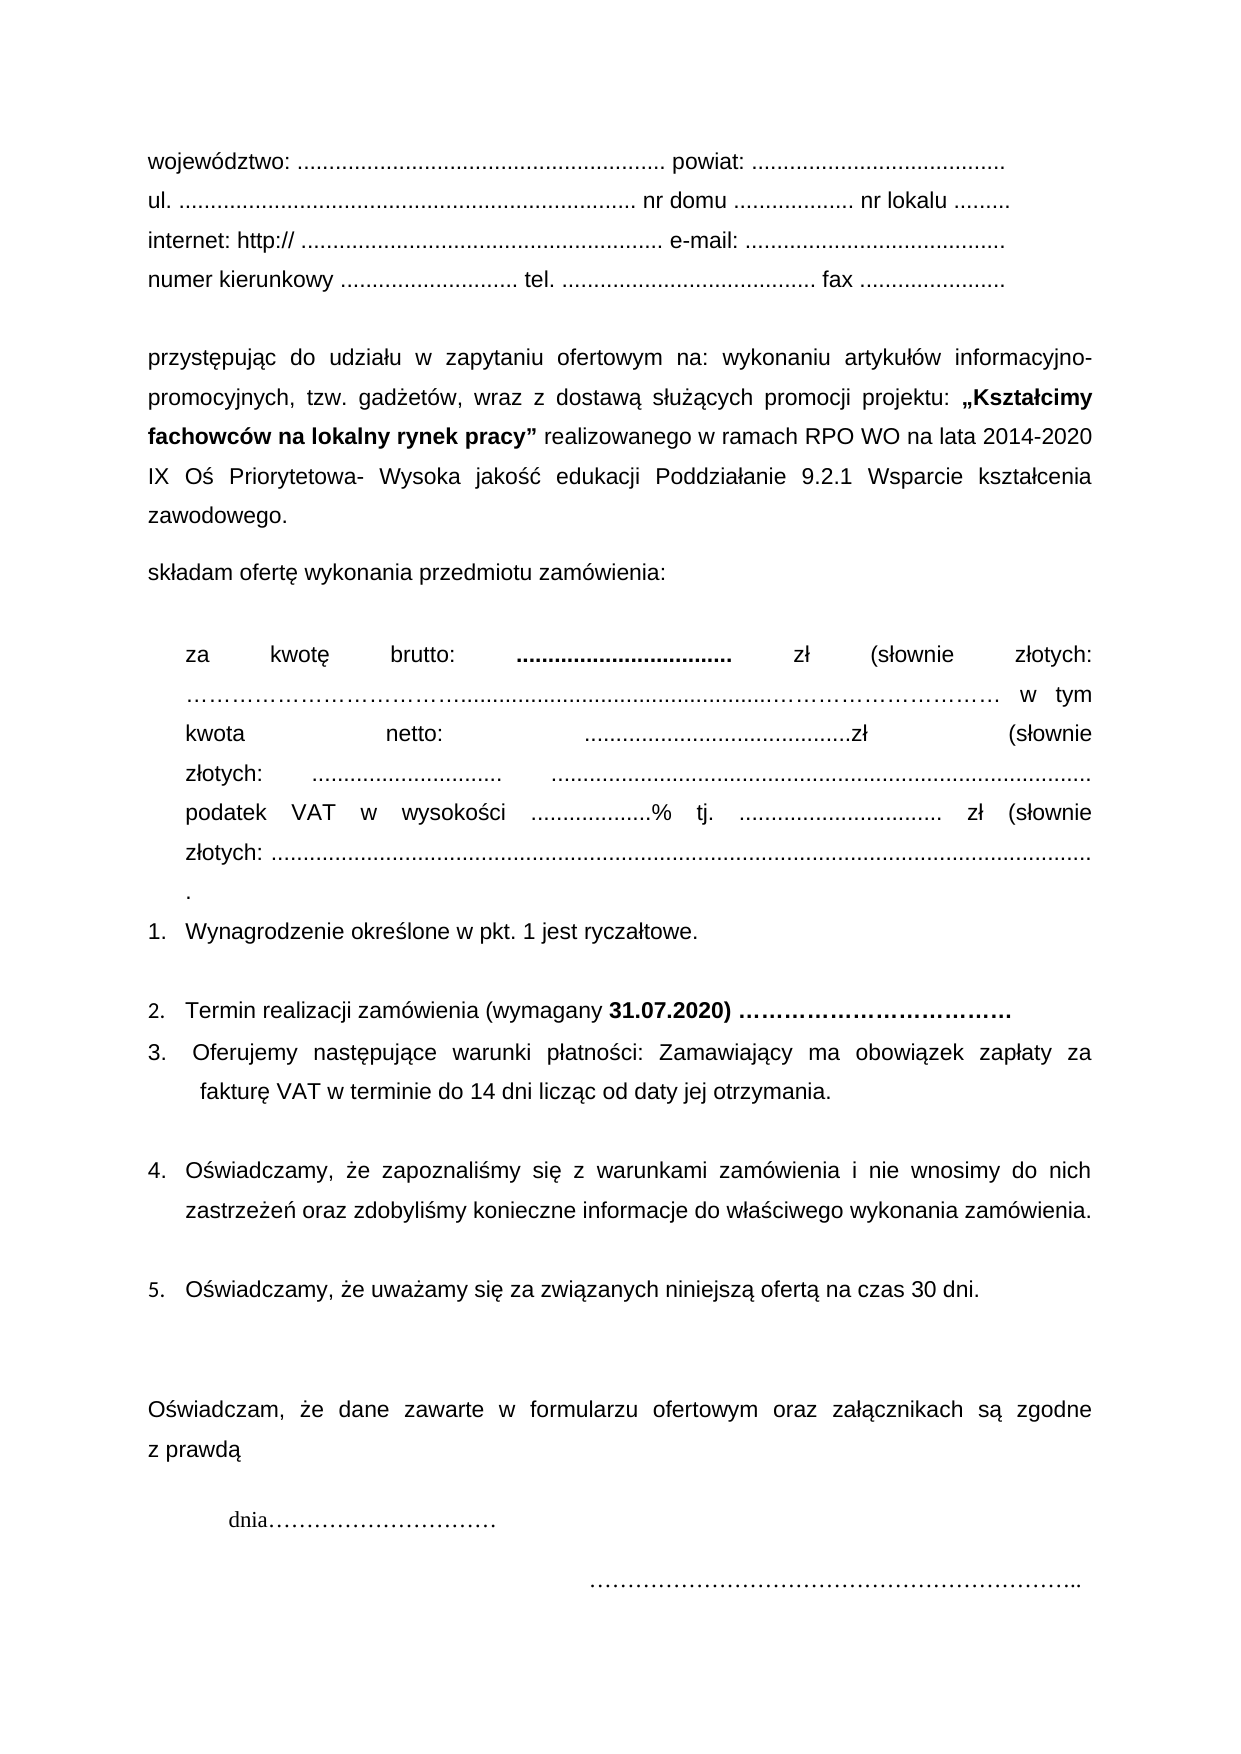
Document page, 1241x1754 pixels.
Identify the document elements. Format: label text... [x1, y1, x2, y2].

text internet: http:// ......................................................... e-mail: ......................................... [148, 227, 1093, 253]
table_cell [578, 1536, 1093, 1566]
text za kwotę brutto: .................................. zł (słownie złotych: ……………………………….................................................………………………… w tym kwota netto: ..........................................zł (słownie złotych: .............................. ..................................................................................... podatek VAT w wysokości ...................% tj. ................................ zł (słownie złotych: .................................................................................................................................. [185, 641, 1093, 904]
text przystępując do udziału w zapytaniu ofertowym na: wykonaniu artykułów informacyjno-promocyjnych, tzw. gadżetów, wraz z dostawą służących promocji projektu: „Kształcimy fachowców na lokalny rynek pracy” realizowanego w ramach RPO WO na lata 2014-2020 IX Oś Priorytetowa- Wysoka jakość edukacji Poddziałanie 9.2.1 Wsparcie kształcenia zawodowego. [148, 344, 1093, 529]
list Wynagrodzenie określone w pkt. 1 jest ryczałtowe. [148, 918, 1093, 944]
list Oświadczamy, że uważamy się za związanych niniejszą ofertą na czas 30 dni. [148, 1276, 1093, 1303]
table_header [578, 1506, 1093, 1536]
list Termin realizacji zamówienia (wymagany 31.07.2020) ……………………………… [148, 997, 1093, 1025]
text składam ofertę wykonania przedmiotu zamówienia: [148, 558, 1093, 585]
table_cell [148, 1566, 577, 1596]
text numer kierunkowy ............................ tel. ........................................ fax ....................... [148, 266, 1093, 292]
table_cell [148, 1536, 577, 1566]
table_cell ……………………………………………………….. [578, 1566, 1093, 1596]
list Oświadczamy, że zapoznaliśmy się z warunkami zamówienia i nie wnosimy do nich zastrzeżeń oraz zdobyliśmy konieczne informacje do właściwego wykonania zamówienia. [148, 1157, 1093, 1223]
list Oferujemy następujące warunki płatności: Zamawiający ma obowiązek zapłaty za fakturę VAT w terminie do 14 dni licząc od daty jej otrzymania. [148, 1039, 1093, 1104]
table_header dnia………………………… [148, 1506, 577, 1536]
text Oświadczam, że dane zawarte w formularzu ofertowym oraz załącznikach są zgodne z prawdą [148, 1396, 1093, 1462]
text województwo: .......................................................... powiat: ........................................ [148, 148, 1093, 174]
text ul. ........................................................................ nr domu ................... nr lokalu ......... [148, 187, 1093, 213]
